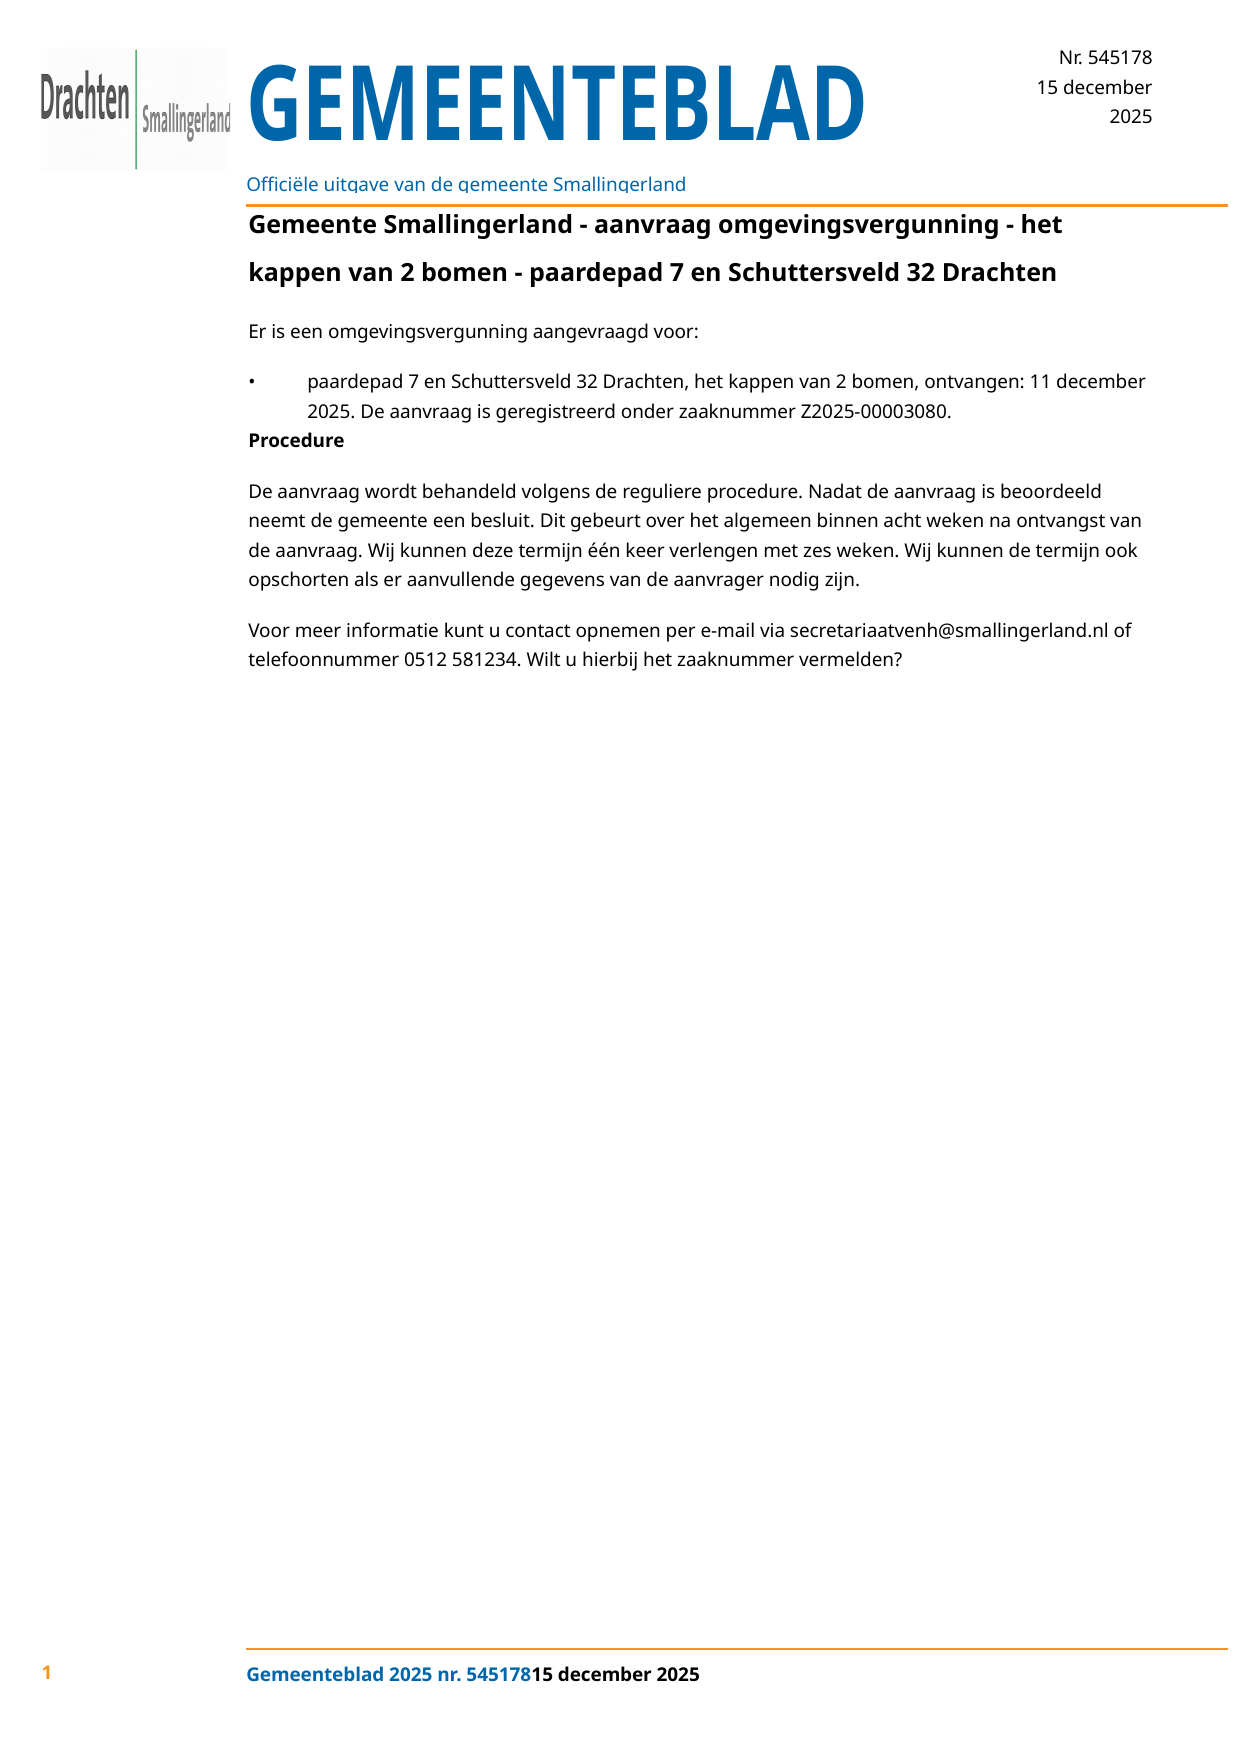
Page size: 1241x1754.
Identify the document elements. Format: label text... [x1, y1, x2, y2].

text De aanvraag wordt behandeld volgens de reguliere procedure. Nadat de aanvraag is beoordeeld neemt de gemeente een besluit. Dit gebeurt over het algemeen binnen acht weken na ontvangst van de aanvraag. Wij kunnen deze termijn één keer verlengen met zes weken. Wij kunnen de termijn ook opschorten als er aanvullende gegevens van de aanvrager nodig zijn. [248, 478, 1152, 592]
text Procedure [248, 427, 1152, 453]
text Voor meer informatie kunt u contact opnemen per e-mail via secretariaatvenh@smallingerland.nl of telefoonnummer 0512 581234. Wilt u hierbij het zaaknummer vermelden? [248, 617, 1152, 672]
list paardepad 7 en Schuttersveld 32 Drachten, het kappen van 2 bomen, ontvangen: 11 december 2025. De aanvraag is geregistreerd onder zaaknummer Z2025-00003080. [248, 368, 1152, 424]
text Gemeente Smallingerland - aanvraag omgevingsvergunning - het kappen van 2 bomen - paardepad 7 en Schuttersveld 32 Drachten [248, 207, 1152, 288]
picture [41, 47, 231, 172]
text Er is een omgevingsvergunning aangevraagd voor: [248, 318, 1152, 344]
